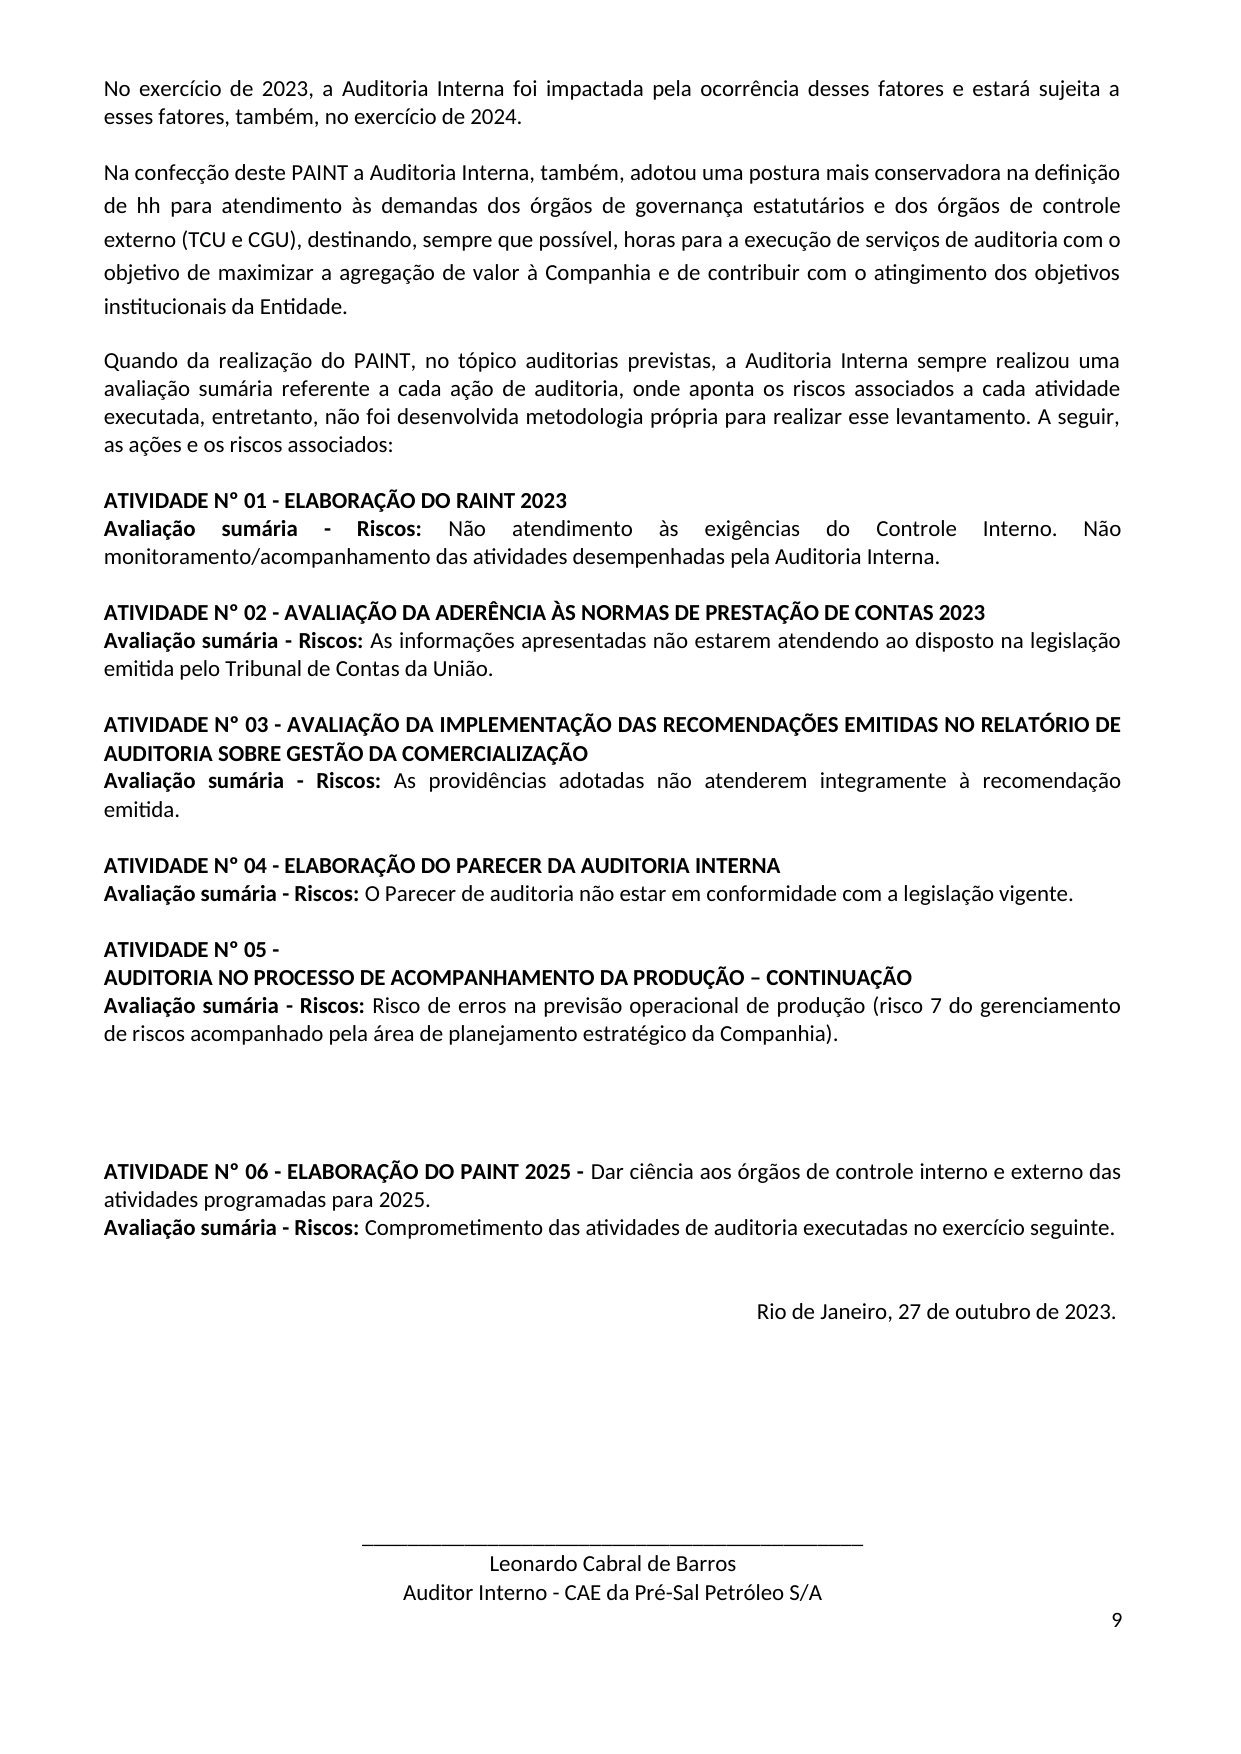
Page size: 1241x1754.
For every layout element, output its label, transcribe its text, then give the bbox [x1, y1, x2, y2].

text ____________________________________________ [103, 1522, 1122, 1549]
text ATIVIDADE Nº 02 - AVALIAÇÃO DA ADERÊNCIA ÀS NORMAS DE PRESTAÇÃO DE CONTAS 2023 [103, 598, 1122, 627]
text Avaliação sumária - Riscos: Não atendimento às exigências do Controle Interno. Não monitoramento/acompanhamento das atividades desempenhadas pela Auditoria Interna. [103, 514, 1122, 571]
text Rio de Janeiro, 27 de outubro de 2023. [103, 1297, 1122, 1325]
text Na confecção deste PAINT a Auditoria Interna, também, adotou uma postura mais conservadora na definição de hh para atendimento às demandas dos órgãos de governança estatutários e dos órgãos de controle externo (TCU e CGU), destinando, sempre que possível, horas para a execução de serviços de auditoria com o objetivo de maximizar a agregação de valor à Companhia e de contribuir com o atingimento dos objetivos institucionais da Entidade. [103, 158, 1122, 320]
text Quando da realização do PAINT, no tópico auditorias previstas, a Auditoria Interna sempre realizou uma avaliação sumária referente a cada ação de auditoria, onde aponta os riscos associados a cada atividade executada, entretanto, não foi desenvolvida metodologia própria para realizar esse levantamento. A seguir, as ações e os riscos associados: [103, 346, 1122, 458]
text No exercício de 2023, a Auditoria Interna foi impactada pela ocorrência desses fatores e estará sujeita a esses fatores, também, no exercício de 2024. [103, 74, 1122, 130]
text AUDITORIA NO PROCESSO DE ACOMPANHAMENTO DA PRODUÇÃO – CONTINUAÇÃO [103, 963, 1122, 991]
text ATIVIDADE Nº 03 - AVALIAÇÃO DA IMPLEMENTAÇÃO DAS RECOMENDAÇÕES EMITIDAS NO RELATÓRIO DE AUDITORIA SOBRE GESTÃO DA COMERCIALIZAÇÃO [103, 711, 1122, 767]
text ATIVIDADE Nº 05 - [103, 935, 1122, 963]
text Avaliação sumária - Riscos: As providências adotadas não atenderem integramente à recomendação emitida. [103, 767, 1122, 823]
text Avaliação sumária - Riscos: O Parecer de auditoria não estar em conformidade com a legislação vigente. [103, 879, 1122, 907]
text Auditor Interno - CAE da Pré-Sal Petróleo S/A [103, 1578, 1122, 1606]
text Avaliação sumária - Riscos: Risco de erros na previsão operacional de produção (risco 7 do gerenciamento de riscos acompanhado pela área de planejamento estratégico da Companhia). [103, 991, 1122, 1047]
text Avaliação sumária - Riscos: Comprometimento das atividades de auditoria executadas no exercício seguinte. [103, 1213, 1122, 1241]
text ATIVIDADE Nº 06 - ELABORAÇÃO DO PAINT 2025 - Dar ciência aos órgãos de controle interno e externo das atividades programadas para 2025. [103, 1157, 1122, 1213]
text Leonardo Cabral de Barros [103, 1549, 1122, 1578]
text Avaliação sumária - Riscos: As informações apresentadas não estarem atendendo ao disposto na legislação emitida pelo Tribunal de Contas da União. [103, 627, 1122, 683]
text ATIVIDADE Nº 01 - ELABORAÇÃO DO RAINT 2023 [103, 486, 1122, 514]
text ATIVIDADE Nº 04 - ELABORAÇÃO DO PARECER DA AUDITORIA INTERNA [103, 851, 1122, 879]
